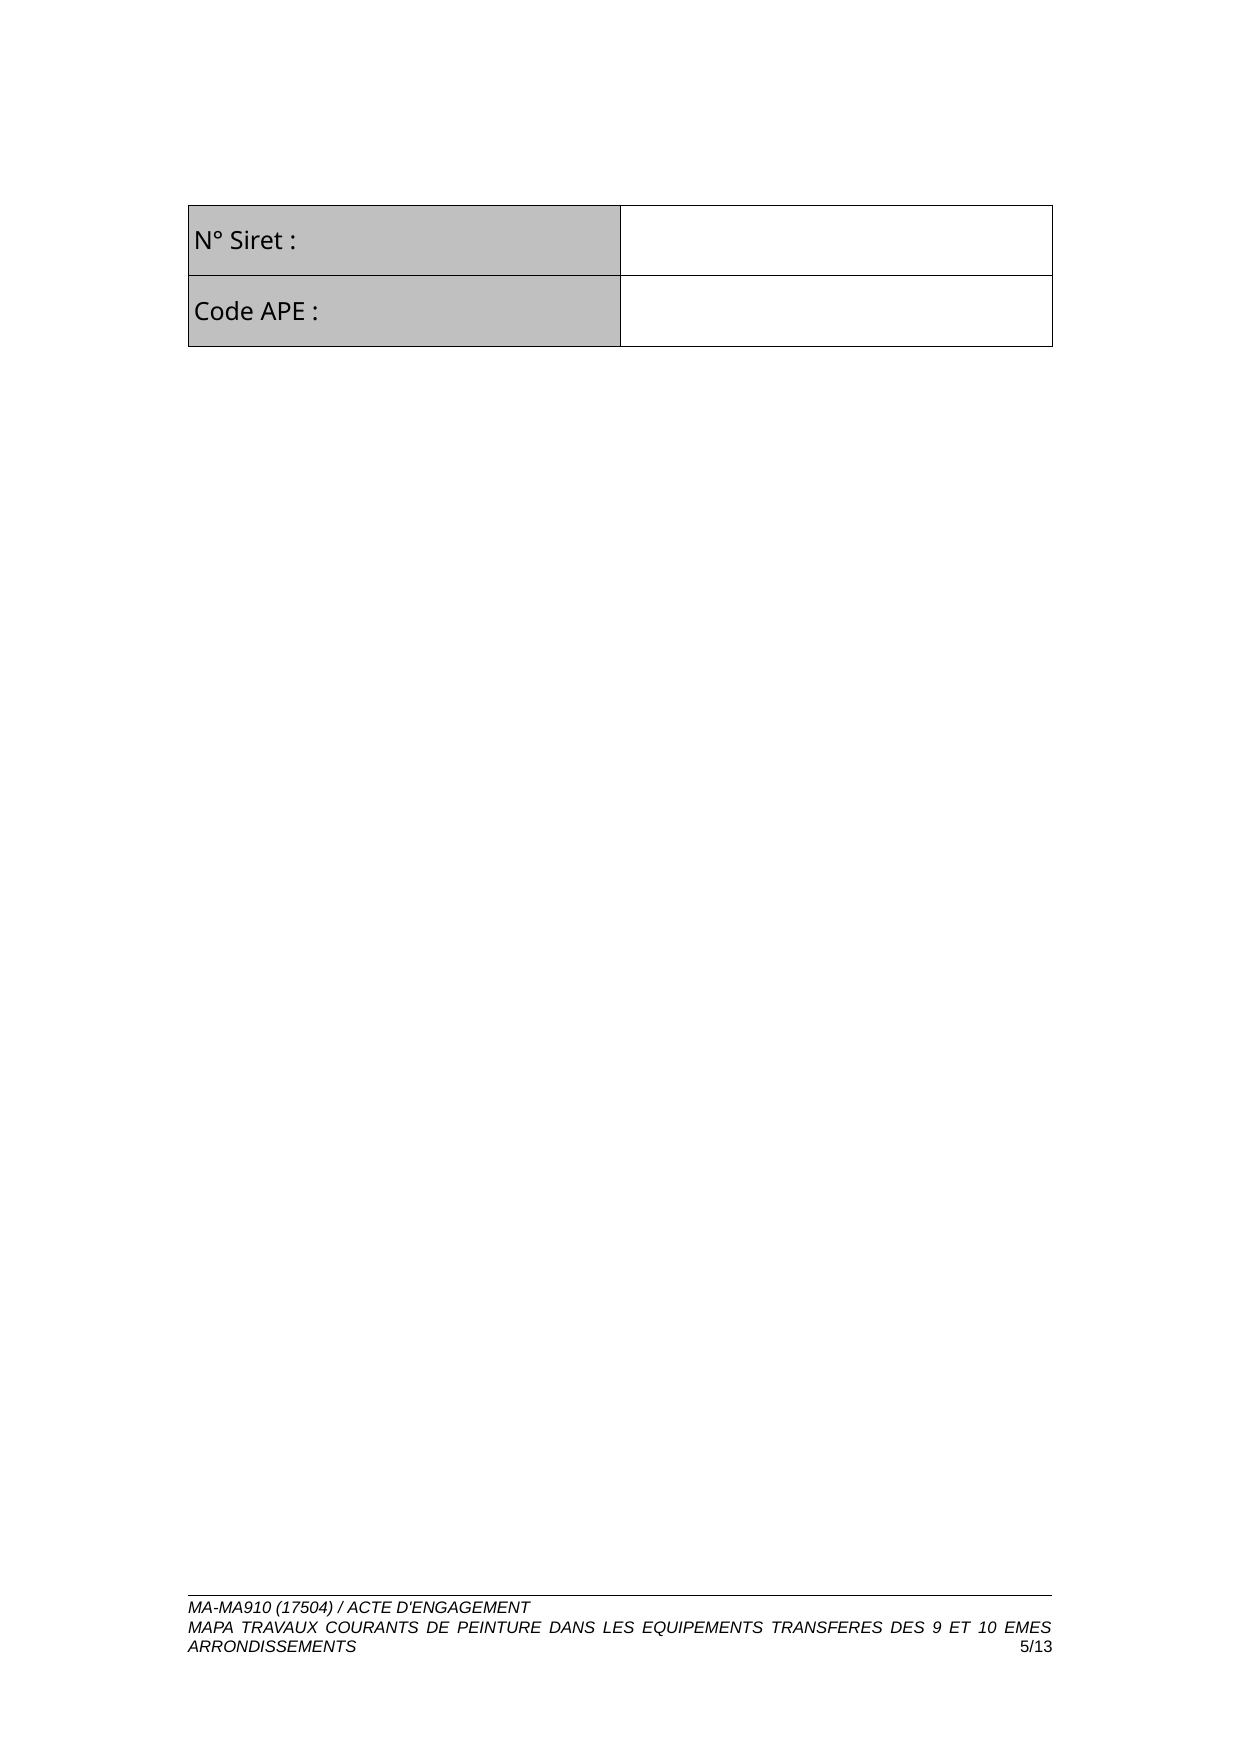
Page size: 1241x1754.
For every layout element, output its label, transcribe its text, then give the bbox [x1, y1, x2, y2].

table_cell [621, 206, 1052, 275]
table_cell [621, 276, 1052, 346]
table_cell Code APE : [189, 276, 620, 346]
table_cell N° Siret : [189, 206, 620, 275]
